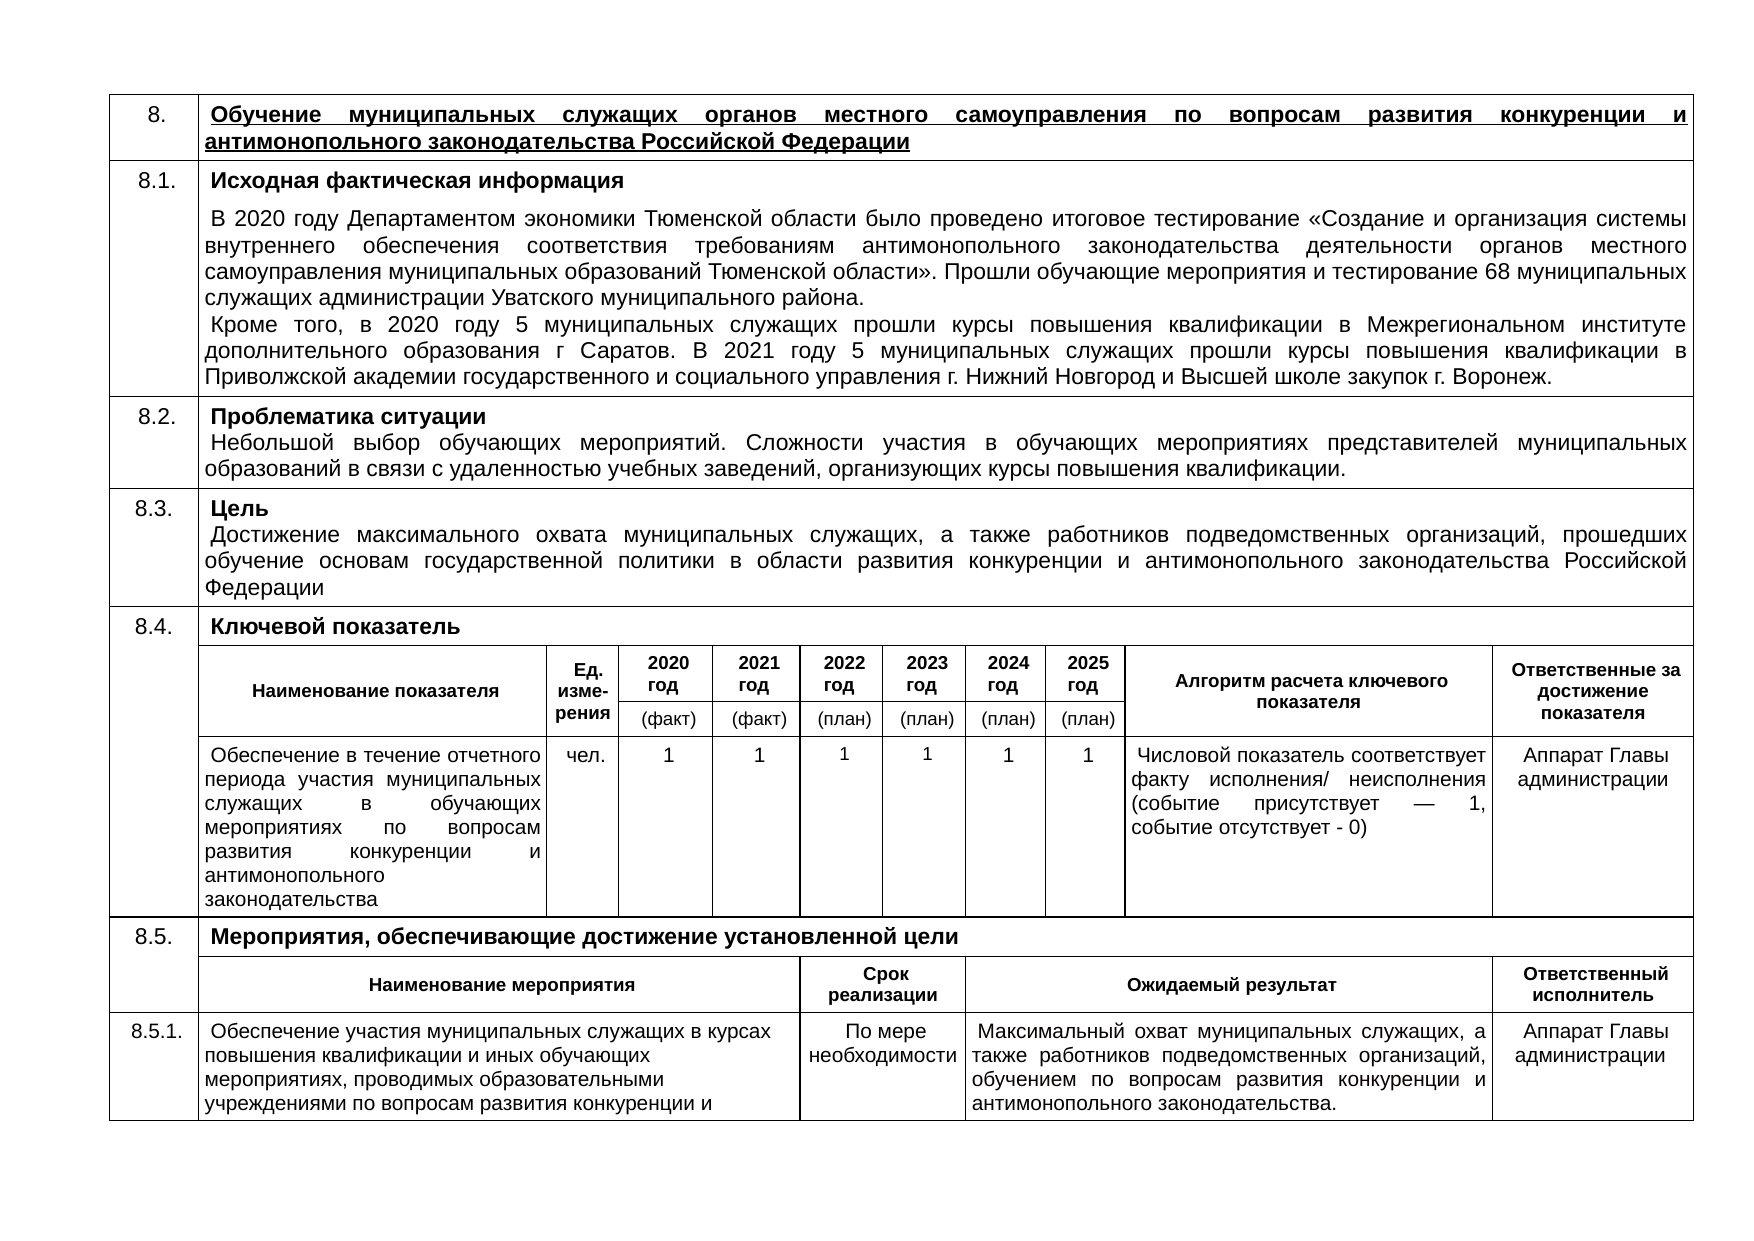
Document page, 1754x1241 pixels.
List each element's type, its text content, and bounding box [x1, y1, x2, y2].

table_cell Проблематика ситуации Небольшой выбор обучающих мероприятий. Сложности участия в обучающих мероприятиях представителей муниципальных образований в связи с удаленностью учебных заведений, организующих курсы повышения квалификации. [199, 397, 1693, 488]
table_cell (план) [966, 702, 1045, 736]
table_cell Аппарат Главы администрации [1493, 737, 1693, 916]
table_cell Аппарат Главы администрации [1493, 1013, 1693, 1120]
table_cell 2025 год [1046, 646, 1124, 701]
table_cell 8.5.1. [110, 1013, 198, 1120]
table_cell 1 [801, 737, 882, 916]
table_cell Наименование мероприятия [199, 957, 799, 1012]
table_cell Числовой показатель соответствует факту исполнения/ неисполнения (событие присутствует — 1, событие отсутствует - 0) [1126, 737, 1492, 916]
table_cell 8.5. [110, 918, 198, 1012]
table_cell По мере необходимости [801, 1013, 965, 1120]
table_cell 8.4. [110, 607, 198, 916]
table_cell Наименование показателя [199, 646, 546, 736]
table_cell Ответственные за достижение показателя [1493, 646, 1693, 736]
table_cell Мероприятия, обеспечивающие достижение установленной цели [199, 918, 1693, 956]
table_header 8. [110, 95, 198, 160]
table_cell 8.1. [110, 161, 198, 396]
table_cell Срок реализации [801, 957, 965, 1012]
table_cell (план) [801, 702, 882, 736]
table_cell Ключевой показатель [199, 607, 1693, 645]
table_cell (план) [883, 702, 965, 736]
table_cell 1 [883, 737, 965, 916]
table_cell 2021 год [713, 646, 799, 701]
table_cell Ожидаемый результат [966, 957, 1492, 1012]
table_cell (факт) [713, 702, 799, 736]
table_cell 2022 год [801, 646, 882, 701]
table_cell 1 [1046, 737, 1124, 916]
table_cell 2020 год [619, 646, 712, 701]
table_cell Максимальный охват муниципальных служащих, а также работников подведомственных организаций, обучением по вопросам развития конкуренции и антимонопольного законодательства. [966, 1013, 1492, 1120]
table_cell 1 [966, 737, 1045, 916]
table_header Обучение муниципальных служащих органов местного самоуправления по вопросам развития конкуренции и антимонопольного законодательства Российской Федерации [199, 95, 1693, 160]
table_cell Исходная фактическая информация В 2020 году Департаментом экономики Тюменской области было проведено итоговое тестирование «Создание и организация системы внутреннего обеспечения соответствия требованиям антимонопольного законодательства деятельности органов местного самоуправления муниципальных образований Тюменской области». Прошли обучающие мероприятия и тестирование 68 муниципальных служащих администрации Уватского муниципального района. Кроме того, в 2020 году 5 муниципальных служащих прошли курсы повышения квалификации в Межрегиональном институте дополнительного образования г Саратов. В 2021 году 5 муниципальных служащих прошли курсы повышения квалификации в Приволжской академии государственного и социального управления г. Нижний Новгород и Высшей школе закупок г. Воронеж. [199, 161, 1693, 396]
table_cell Обеспечение участия муниципальных служащих в курсах повышения квалификации и иных обучающих мероприятиях, проводимых образовательными учреждениями по вопросам развития конкуренции и [199, 1013, 799, 1120]
table_cell Ед. изме-рения [547, 646, 618, 736]
table_cell (факт) [619, 702, 712, 736]
table_cell 2023 год [883, 646, 965, 701]
table_cell 1 [619, 737, 712, 916]
table_cell (план) [1046, 702, 1124, 736]
table_cell Ответственный исполнитель [1493, 957, 1693, 1012]
table_cell 8.2. [110, 397, 198, 488]
table_cell Цель Достижение максимального охвата муниципальных служащих, а также работников подведомственных организаций, прошедших обучение основам государственной политики в области развития конкуренции и антимонопольного законодательства Российской Федерации [199, 489, 1693, 606]
table_cell 1 [713, 737, 799, 916]
table_cell 8.3. [110, 489, 198, 606]
table_cell Обеспечение в течение отчетного периода участия муниципальных служащих в обучающих мероприятиях по вопросам развития конкуренции и антимонопольного законодательства [199, 737, 546, 916]
table_cell 2024 год [966, 646, 1045, 701]
table_cell Алгоритм расчета ключевого показателя [1126, 646, 1492, 736]
table_cell чел. [547, 737, 618, 916]
